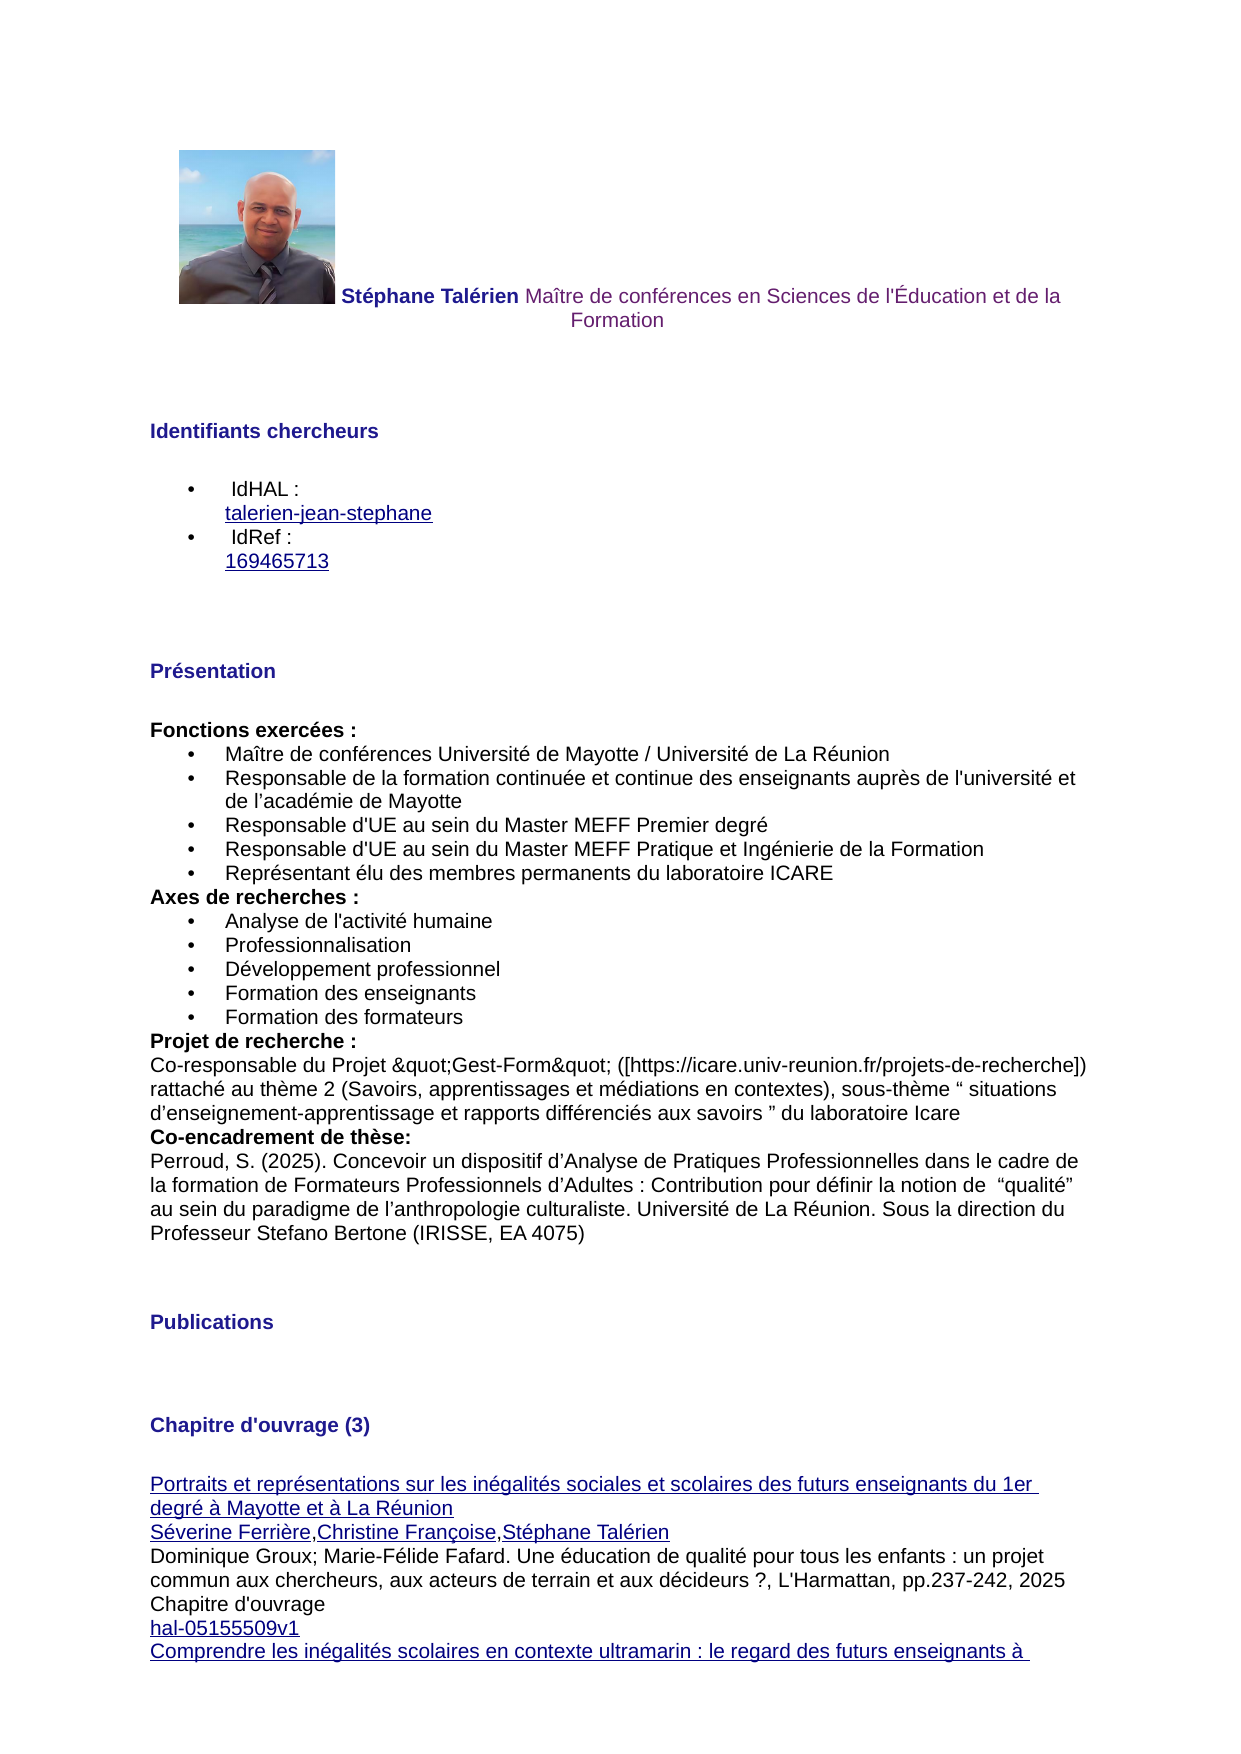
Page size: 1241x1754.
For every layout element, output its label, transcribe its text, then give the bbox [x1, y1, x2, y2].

picture [179, 150, 336, 304]
table_cell Comprendre les inégalités scolaires en contexte ultramarin : le regard des futurs enseignants à [150, 1639, 1090, 1663]
list Formation des formateurs [187, 1005, 1090, 1029]
list Responsable d'UE au sein du Master MEFF Pratique et Ingénierie de la Formation [187, 837, 1090, 861]
list IdHAL : [187, 477, 1090, 501]
text Perroud, S. (2025). Concevoir un dispositif d’Analyse de Pratiques Professionnelles dans le cadre de la formation de Formateurs Professionnels d’Adultes : Contribution pour définir la notion de “qualité” au sein du paradigme de l’anthropologie culturaliste. Université de La Réunion. Sous la direction du Professeur Stefano Bertone (IRISSE, EA 4075) [150, 1149, 1090, 1244]
list Développement professionnel [187, 957, 1090, 981]
table_header Portraits et représentations sur les inégalités sociales et scolaires des futurs enseignants du 1er degré à Mayotte et à La Réunion Séverine Ferrière,Christine Françoise,Stéphane Talérien Dominique Groux; Marie-Félide Fafard. Une éducation de qualité pour tous les enfants : un projet commun aux chercheurs, aux acteurs de terrain et aux décideurs ?, L'Harmattan, pp.237-242, 2025 Chapitre d'ouvrage hal-05155509v1 [150, 1472, 1090, 1639]
text Fonctions exercées : [150, 717, 1090, 741]
list Responsable d'UE au sein du Master MEFF Premier degré [187, 813, 1090, 837]
text Axes de recherches : [150, 885, 1090, 909]
list Formation des enseignants [187, 981, 1090, 1005]
list Maître de conférences Université de Mayotte / Université de La Réunion [187, 741, 1090, 765]
list Responsable de la formation continuée et continue des enseignants auprès de l'université et de l’académie de Mayotte [187, 765, 1090, 813]
subtitle Présentation [150, 659, 1090, 683]
text Co-encadrement de thèse: [150, 1125, 1090, 1149]
list talerien-jean-stephane [187, 501, 1090, 525]
subtitle Stéphane Talérien Maître de conférences en Sciences de l'Éducation et de la Formation [150, 150, 1090, 332]
text Projet de recherche : [150, 1029, 1090, 1053]
list IdRef : [187, 525, 1090, 549]
list 169465713 [187, 549, 1090, 573]
list Professionnalisation [187, 933, 1090, 957]
subtitle Identifiants chercheurs [150, 418, 1090, 442]
subtitle Chapitre d'ouvrage (3) [150, 1413, 1090, 1437]
list Représentant élu des membres permanents du laboratoire ICARE [187, 861, 1090, 885]
subtitle Publications [150, 1310, 1090, 1334]
list Analyse de l'activité humaine [187, 909, 1090, 933]
text Co-responsable du Projet &quot;Gest-Form&quot; ([https://icare.univ-reunion.fr/projets-de-recherche]) rattaché au thème 2 (Savoirs, apprentissages et médiations en contextes), sous-thème “ situations d’enseignement-apprentissage et rapports différenciés aux savoirs ” du laboratoire Icare [150, 1053, 1090, 1125]
